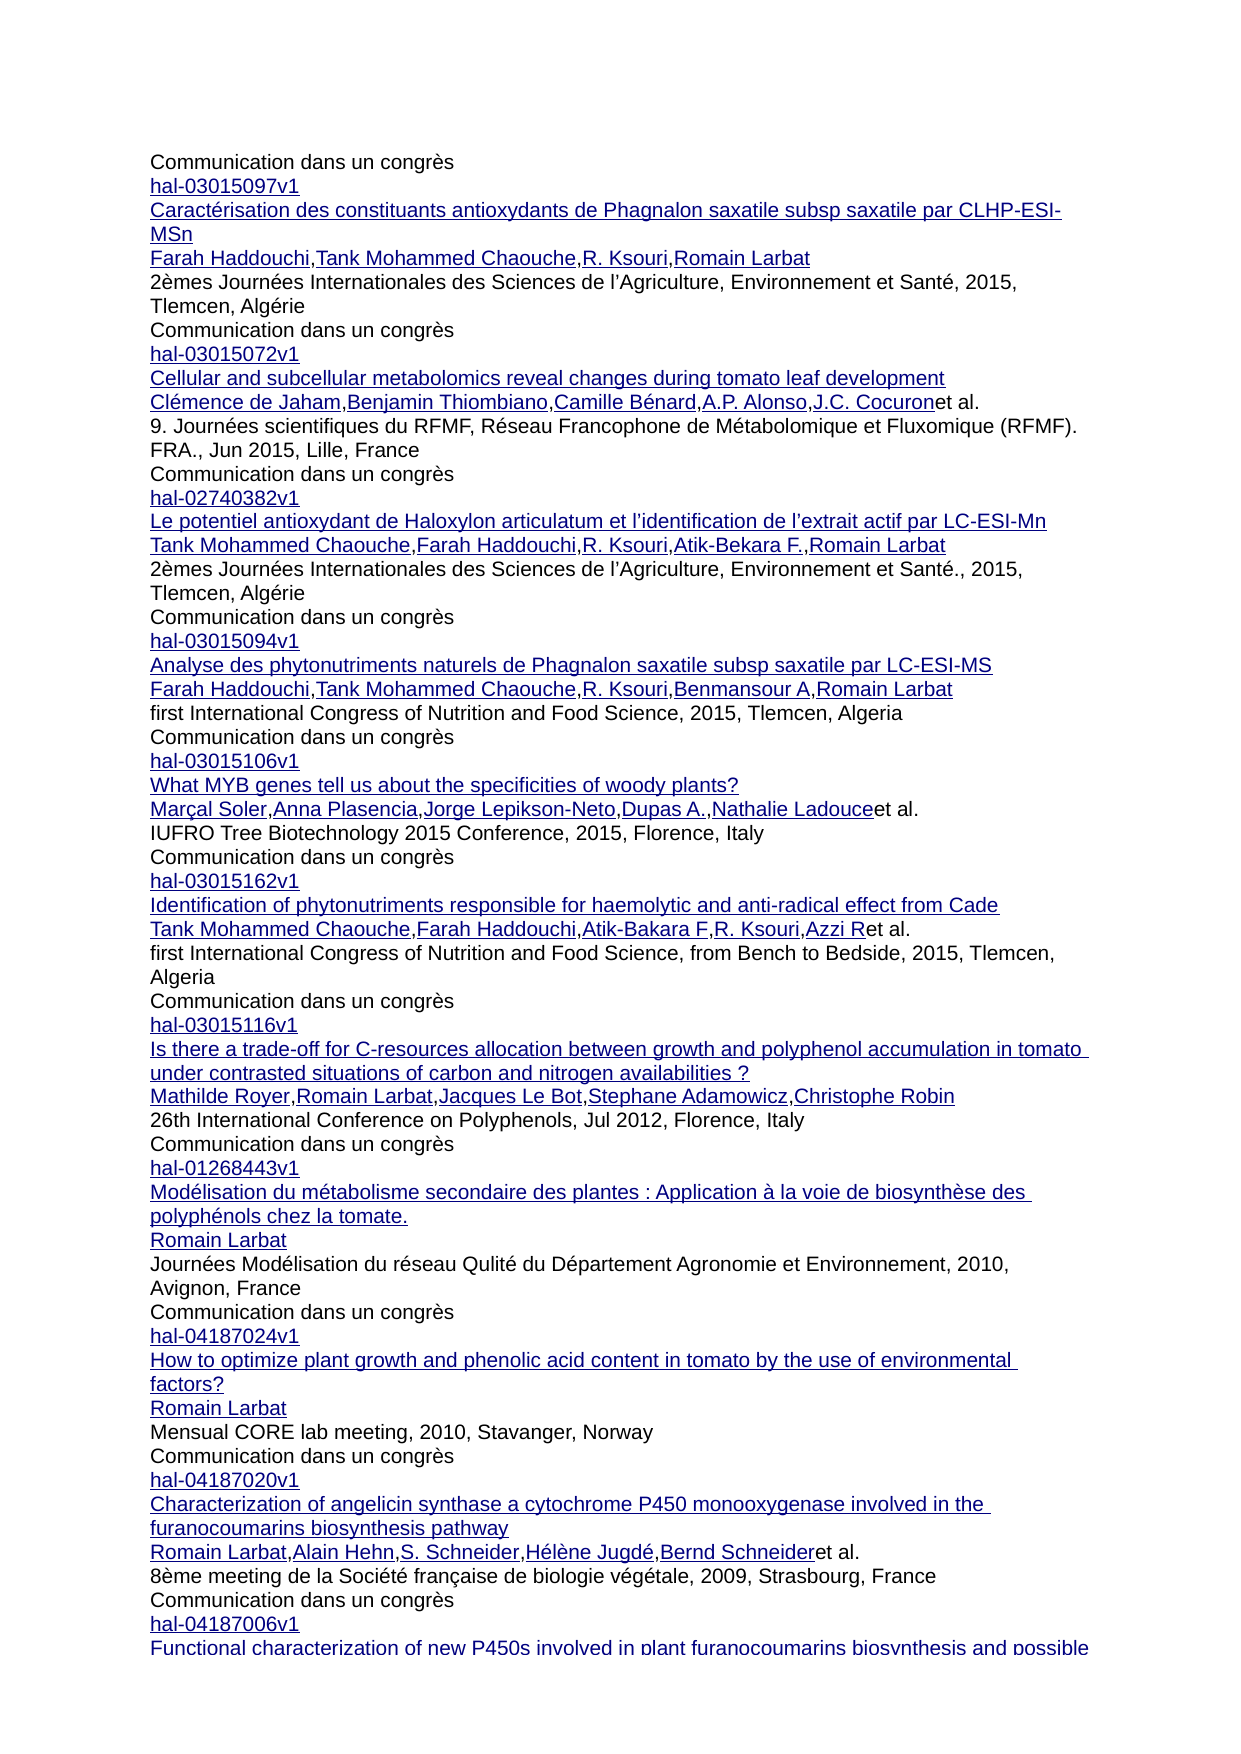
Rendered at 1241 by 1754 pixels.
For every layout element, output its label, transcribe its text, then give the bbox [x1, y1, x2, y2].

table_cell Characterization of angelicin synthase a cytochrome P450 monooxygenase involved in the furanocoumarins biosynthesis pathway Romain Larbat,Alain Hehn,S. Schneider,Hélène Jugdé,Bernd Schneideret al. 8ème meeting de la Société française de biologie végétale, 2009, Strasbourg, France Communication dans un congrès hal-04187006v1 [150, 1492, 1090, 1635]
table_cell Cellular and subcellular metabolomics reveal changes during tomato leaf development Clémence de Jaham,Benjamin Thiombiano,Camille Bénard,A.P. Alonso,J.C. Cocuronet al. 9. Journées scientifiques du RFMF, Réseau Francophone de Métabolomique et Fluxomique (RFMF). FRA., Jun 2015, Lille, France Communication dans un congrès hal-02740382v1 [150, 366, 1090, 509]
table_cell What MYB genes tell us about the specificities of woody plants? Marçal Soler,Anna Plasencia,Jorge Lepikson-Neto,Dupas A.,Nathalie Ladouceet al. IUFRO Tree Biotechnology 2015 Conference, 2015, Florence, Italy Communication dans un congrès hal-03015162v1 [150, 773, 1090, 893]
table_cell Is there a trade-off for C-resources allocation between growth and polyphenol accumulation in tomato under contrasted situations of carbon and nitrogen availabilities ? Mathilde Royer,Romain Larbat,Jacques Le Bot,Stephane Adamowicz,Christophe Robin 26th International Conference on Polyphenols, Jul 2012, Florence, Italy Communication dans un congrès hal-01268443v1 [150, 1036, 1090, 1180]
table_cell Le potentiel antioxydant de Haloxylon articulatum et l’identification de l’extrait actif par LC-ESI-Mn Tank Mohammed Chaouche,Farah Haddouchi,R. Ksouri,Atik-Bekara F.,Romain Larbat 2èmes Journées Internationales des Sciences de l’Agriculture, Environnement et Santé., 2015, Tlemcen, Algérie Communication dans un congrès hal-03015094v1 [150, 509, 1090, 653]
table_cell Caractérisation des constituants antioxydants de Phagnalon saxatile subsp saxatile par CLHP-ESI-MSn Farah Haddouchi,Tank Mohammed Chaouche,R. Ksouri,Romain Larbat 2èmes Journées Internationales des Sciences de l’Agriculture, Environnement et Santé, 2015, Tlemcen, Algérie Communication dans un congrès hal-03015072v1 [150, 198, 1090, 366]
table_cell Modélisation du métabolisme secondaire des plantes : Application à la voie de biosynthèse des polyphénols chez la tomate. Romain Larbat Journées Modélisation du réseau Qulité du Département Agronomie et Environnement, 2010, Avignon, France Communication dans un congrès hal-04187024v1 [150, 1180, 1090, 1348]
table_cell Functional characterization of new P450s involved in plant furanocoumarins biosynthesis and possible [150, 1635, 1090, 1655]
table_cell Identification of phytonutriments responsible for haemolytic and anti-radical effect from Cade Tank Mohammed Chaouche,Farah Haddouchi,Atik-Bakara F,R. Ksouri,Azzi Ret al. first International Congress of Nutrition and Food Science, from Bench to Bedside, 2015, Tlemcen, Algeria Communication dans un congrès hal-03015116v1 [150, 893, 1090, 1036]
table_cell Analyse des phytonutriments naturels de Phagnalon saxatile subsp saxatile par LC-ESI-MS Farah Haddouchi,Tank Mohammed Chaouche,R. Ksouri,Benmansour A,Romain Larbat first International Congress of Nutrition and Food Science, 2015, Tlemcen, Algeria Communication dans un congrès hal-03015106v1 [150, 653, 1090, 773]
table_cell How to optimize plant growth and phenolic acid content in tomato by the use of environmental factors? Romain Larbat Mensual CORE lab meeting, 2010, Stavanger, Norway Communication dans un congrès hal-04187020v1 [150, 1348, 1090, 1492]
table_cell Communication dans un congrès hal-03015097v1 [150, 150, 1090, 198]
